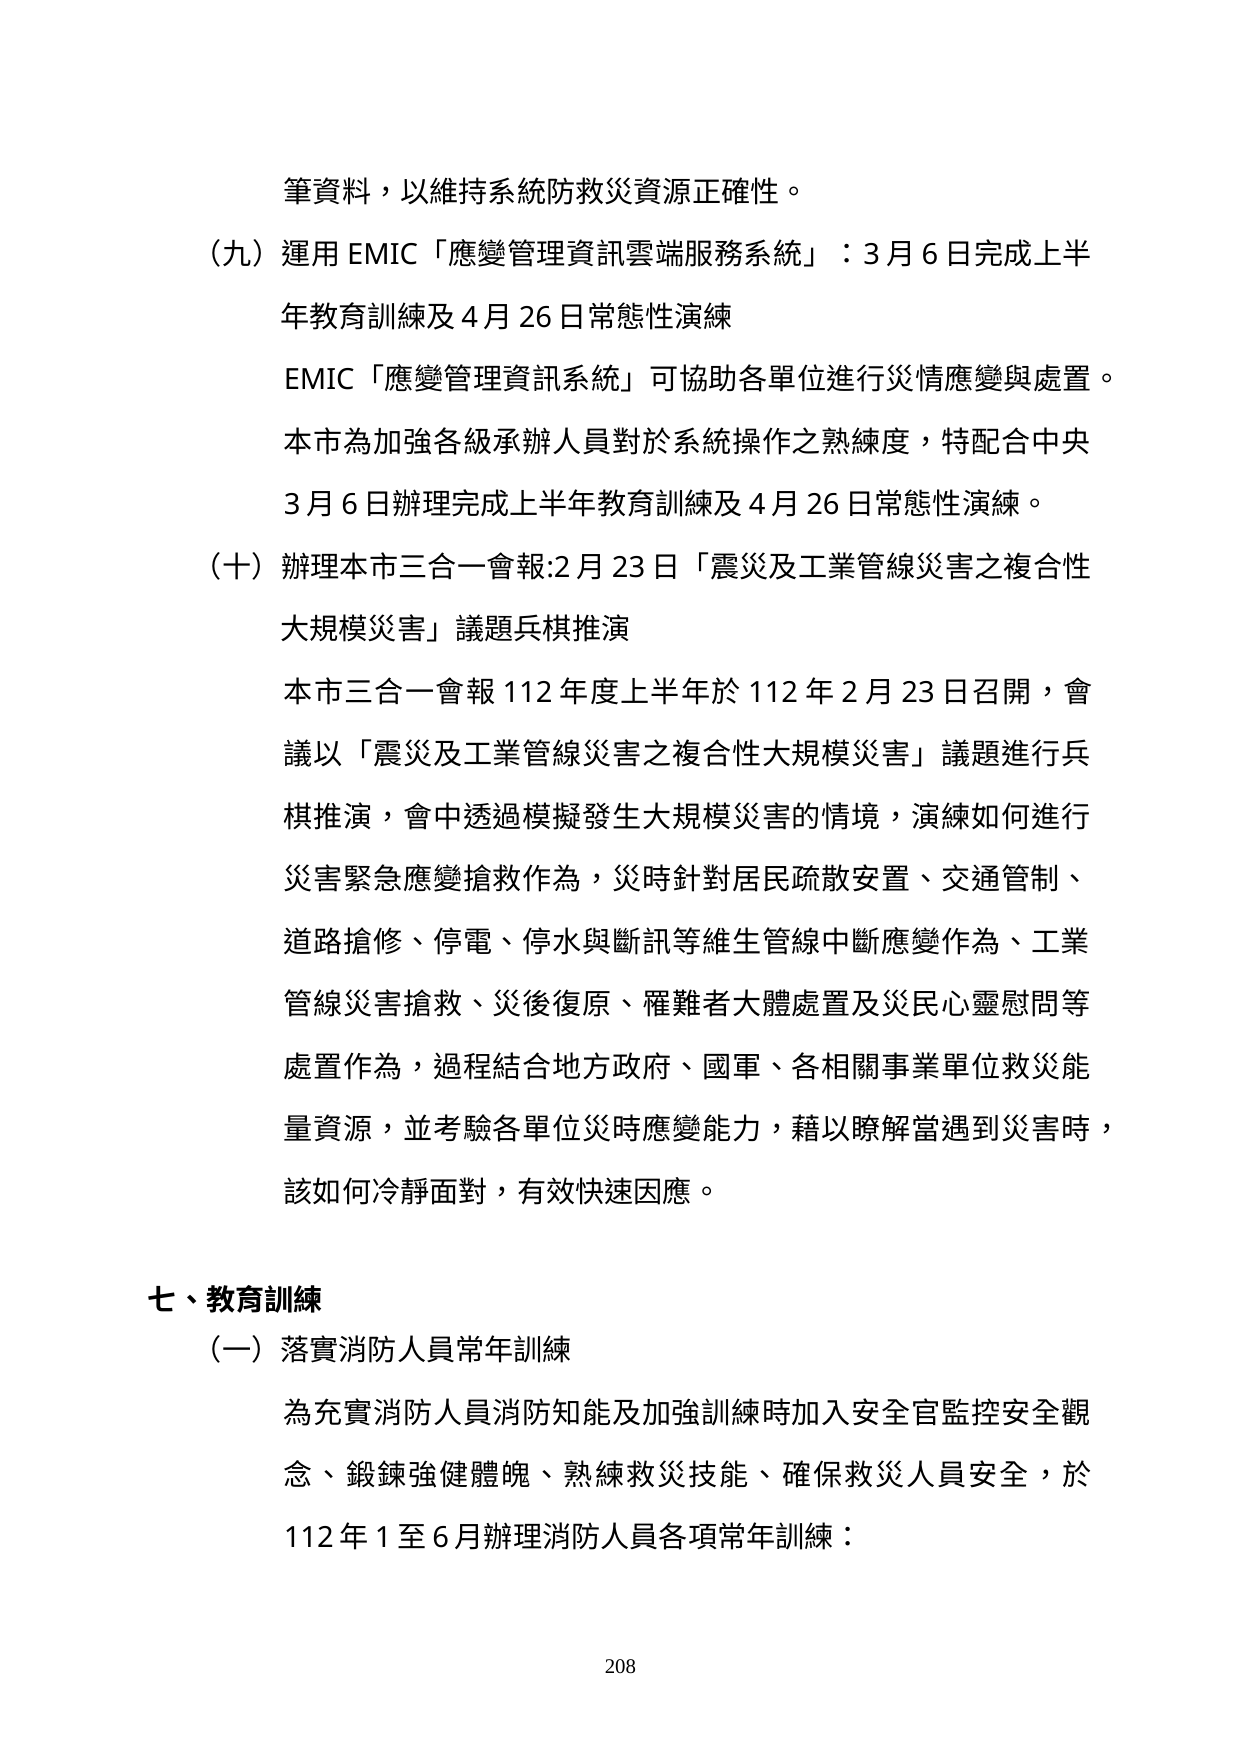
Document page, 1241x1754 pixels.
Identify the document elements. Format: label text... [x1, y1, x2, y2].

text （九）運用EMIC「應變管理資訊雲端服務系統」：3月6日完成上半年教育訓練及4月26日常態性演練 [193, 221, 1092, 346]
text （一）落實消防人員常年訓練 [193, 1317, 1092, 1379]
text EMIC「應變管理資訊系統」可協助各單位進行災情應變與處置。本市為加強各級承辦人員對於系統操作之熟練度，特配合中央3月6日辦理完成上半年教育訓練及4月26日常態性演練。 [283, 346, 1092, 533]
text 為充實消防人員消防知能及加強訓練時加入安全官監控安全觀念、鍛鍊強健體魄、熟練救災技能、確保救災人員安全，於112年1至6月辦理消防人員各項常年訓練： [283, 1379, 1092, 1567]
text 本市三合一會報112年度上半年於112年2月23日召開，會議以「震災及工業管線災害之複合性大規模災害」議題進行兵棋推演，會中透過模擬發生大規模災害的情境，演練如何進行災害緊急應變搶救作為，災時針對居民疏散安置、交通管制、道路搶修、停電、停水與斷訊等維生管線中斷應變作為、工業管線災害搶救、災後復原、罹難者大體處置及災民心靈慰問等處置作為，過程結合地方政府、國軍、各相關事業單位救災能量資源，並考驗各單位災時應變能力，藉以瞭解當遇到災害時，該如何冷靜面對，有效快速因應。 [283, 658, 1092, 1221]
text 七、教育訓練 [148, 1283, 1092, 1317]
text （十）辦理本市三合一會報:2月23日「震災及工業管線災害之複合性大規模災害」議題兵棋推演 [193, 533, 1092, 658]
text 筆資料，以維持系統防救災資源正確性。 [283, 158, 1092, 221]
